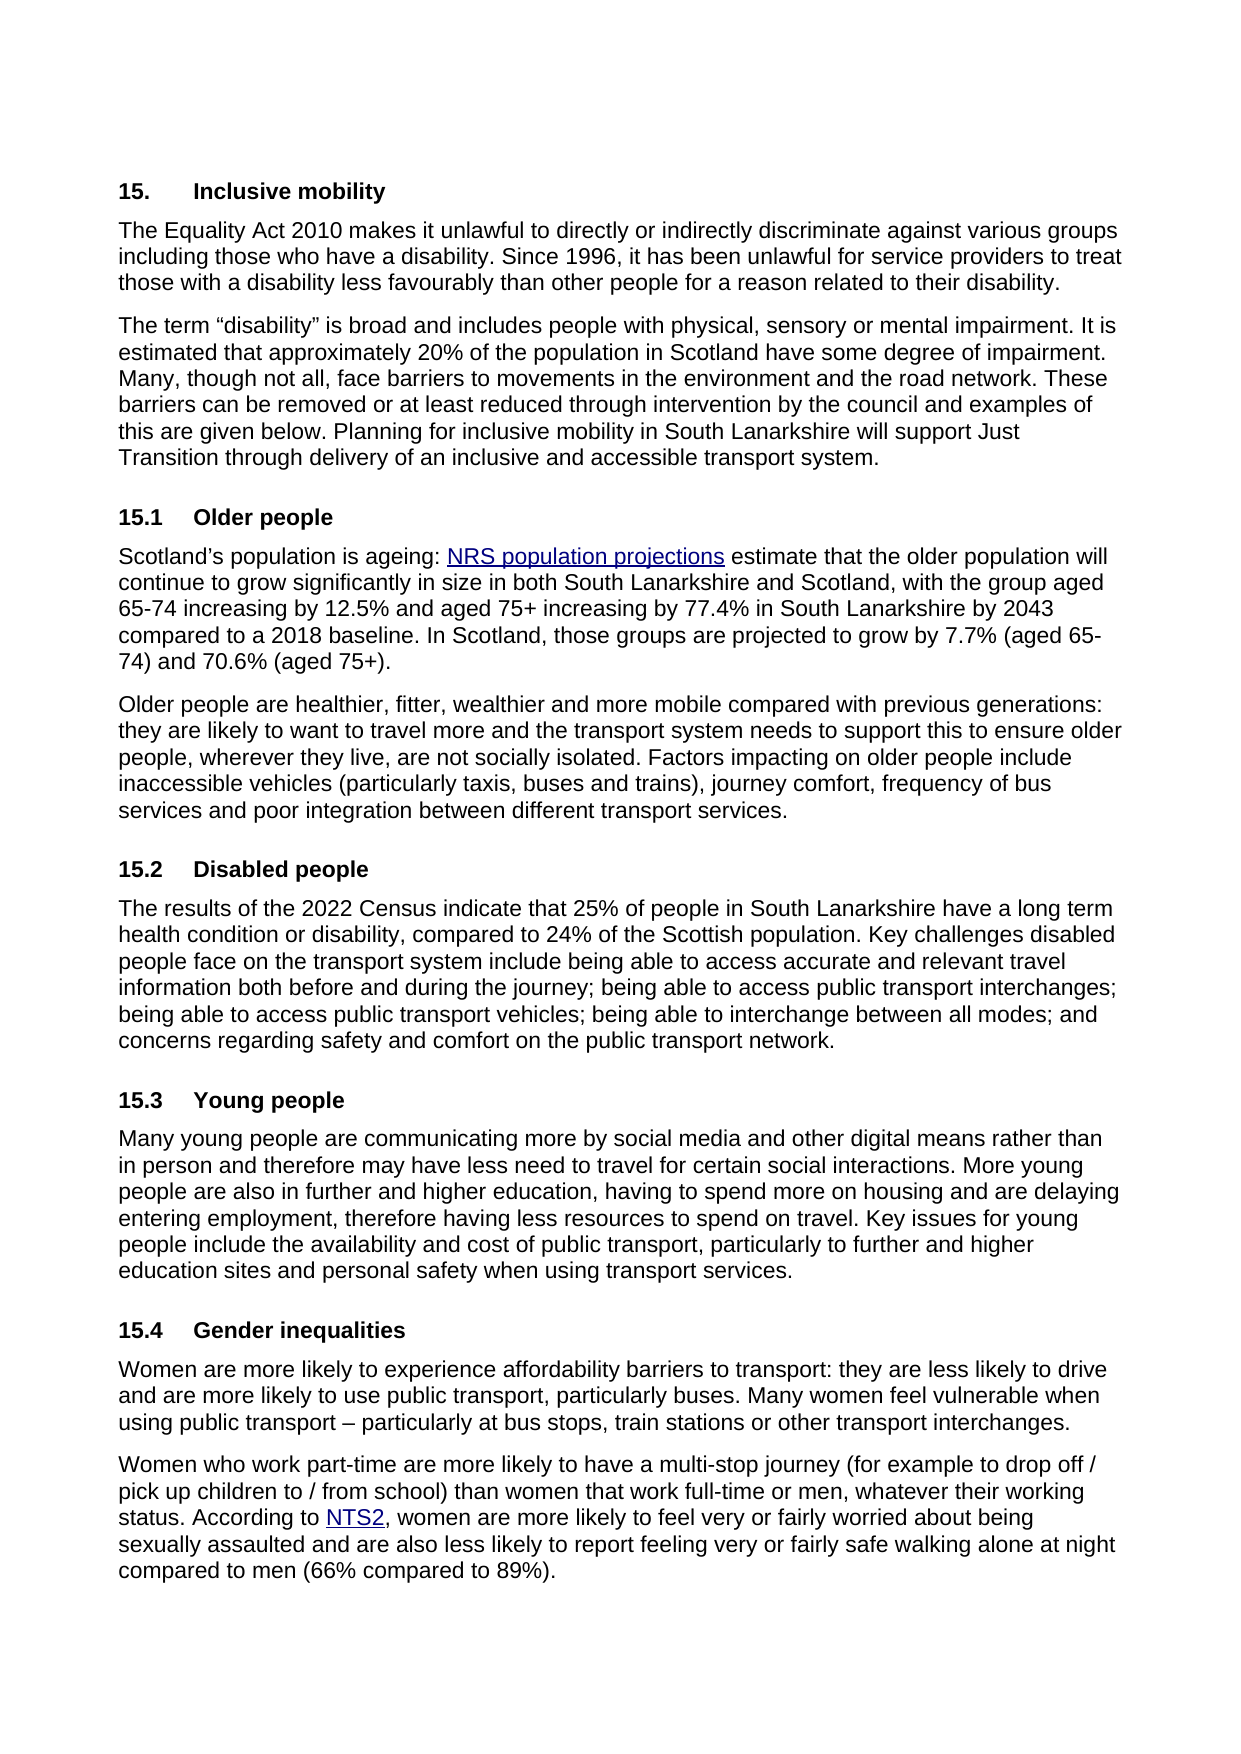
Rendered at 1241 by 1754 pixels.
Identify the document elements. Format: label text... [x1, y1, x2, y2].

subtitle 15.2 Disabled people [118, 856, 1122, 883]
subtitle 15.4 Gender inequalities [118, 1317, 1122, 1343]
text The term “disability” is broad and includes people with physical, sensory or mental impairment. It is estimated that approximately 20% of the population in Scotland have some degree of impairment. Many, though not all, face barriers to movements in the environment and the road network. These barriers can be removed or at least reduced through intervention by the council and examples of this are given below. Planning for inclusive mobility in South Lanarkshire will support Just Transition through delivery of an inclusive and accessible transport system. [118, 312, 1122, 471]
text Many young people are communicating more by social media and other digital means rather than in person and therefore may have less need to travel for certain social interactions. More young people are also in further and higher education, having to spend more on housing and are delaying entering employment, therefore having less resources to spend on travel. Key issues for young people include the availability and cost of public transport, particularly to further and higher education sites and personal safety when using transport services. [118, 1125, 1122, 1283]
text Scotland’s population is ageing: NRS population projections estimate that the older population will continue to grow significantly in size in both South Lanarkshire and Scotland, with the group aged 65-74 increasing by 12.5% and aged 75+ increasing by 77.4% in South Lanarkshire by 2043 compared to a 2018 baseline. In Scotland, those groups are projected to grow by 7.7% (aged 65-74) and 70.6% (aged 75+). [118, 543, 1122, 674]
text Women who work part-time are more likely to have a multi-stop journey (for example to drop off / pick up children to / from school) than women that work full-time or men, whatever their working status. According to NTS2, women are more likely to feel very or fairly worried about being sexually assaulted and are also less likely to report feeling very or fairly safe walking alone at night compared to men (66% compared to 89%). [118, 1451, 1122, 1583]
text The Equality Act 2010 makes it unlawful to directly or indirectly discriminate against various groups including those who have a disability. Since 1996, it has been unlawful for service providers to treat those with a disability less favourably than other people for a reason related to their disability. [118, 217, 1122, 296]
subtitle 15.3 Young people [118, 1087, 1122, 1113]
subtitle 15.1 Older people [118, 504, 1122, 530]
text Older people are healthier, fitter, wealthier and more mobile compared with previous generations: they are likely to want to travel more and the transport system needs to support this to ensure older people, wherever they live, are not socially isolated. Factors impacting on older people include inaccessible vehicles (particularly taxis, buses and trains), journey comfort, frequency of bus services and poor integration between different transport services. [118, 691, 1122, 823]
text The results of the 2022 Census indicate that 25% of people in South Lanarkshire have a long term health condition or disability, compared to 24% of the Scottish population. Key challenges disabled people face on the transport system include being able to access accurate and relevant travel information both before and during the journey; being able to access public transport interchanges; being able to access public transport vehicles; being able to interchange between all modes; and concerns regarding safety and comfort on the public transport network. [118, 895, 1122, 1053]
text Women are more likely to experience affordability barriers to transport: they are less likely to drive and are more likely to use public transport, particularly buses. Many women feel vulnerable when using public transport – particularly at bus stops, train stations or other transport interchanges. [118, 1356, 1122, 1435]
subtitle 15. Inclusive mobility [118, 178, 1122, 204]
